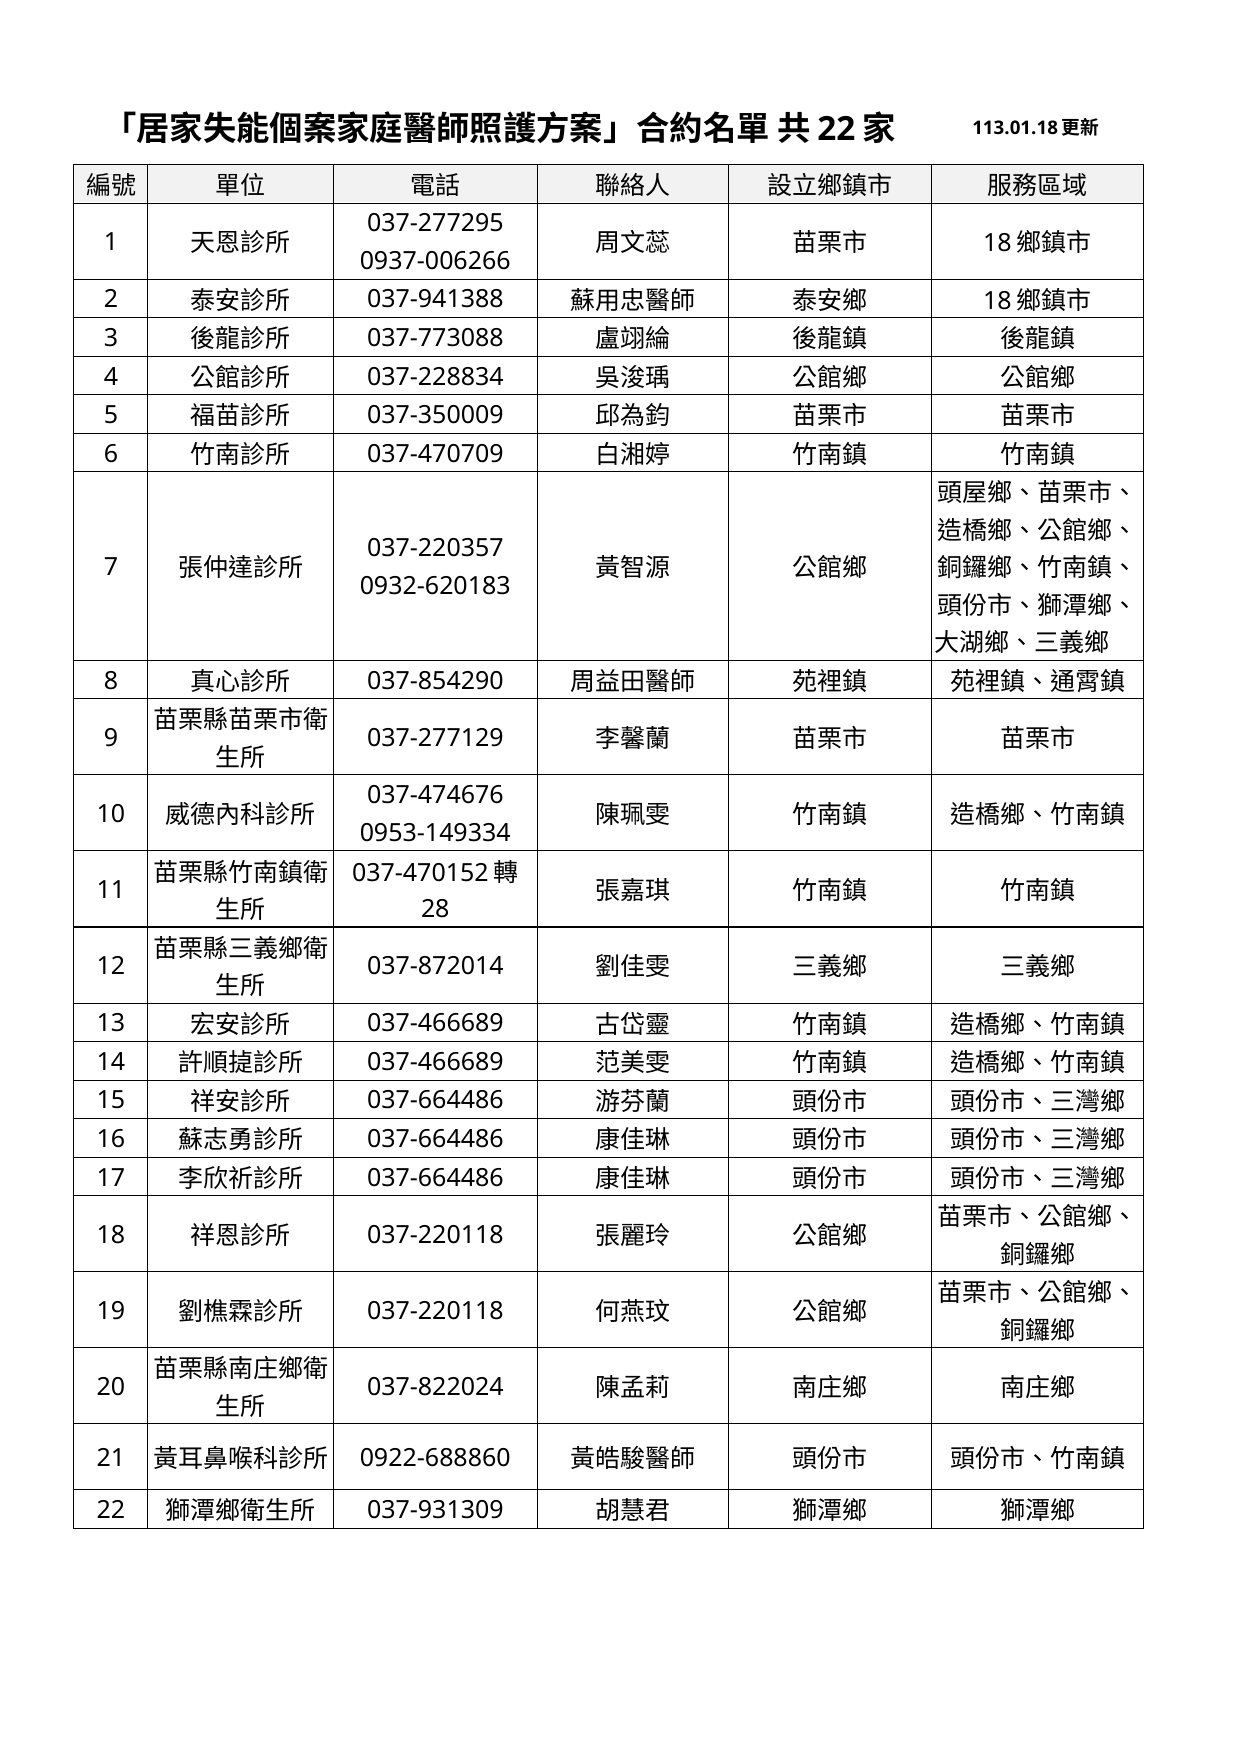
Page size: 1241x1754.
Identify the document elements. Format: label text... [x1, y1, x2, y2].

table_cell 竹南鎮 [729, 1042, 931, 1079]
table_cell 張嘉琪 [538, 851, 728, 926]
table_cell 公館鄉 [729, 472, 931, 660]
table_cell 苗栗市 [729, 699, 931, 774]
table_cell 037-466689 [334, 1042, 537, 1079]
table_cell 祥恩診所 [148, 1196, 333, 1271]
table_cell 037-228834 [334, 357, 537, 394]
table_cell 胡慧君 [538, 1490, 728, 1527]
table_cell 頭份市、三灣鄉 [932, 1158, 1143, 1195]
table_cell 14 [74, 1042, 147, 1079]
table_cell 設立鄉鎮市 [729, 165, 931, 202]
table_cell 7 [74, 472, 147, 660]
table_cell 蘇志勇診所 [148, 1119, 333, 1157]
table_cell 頭份市 [729, 1119, 931, 1157]
table_cell 後龍鎮 [729, 318, 931, 356]
table_cell 9 [74, 699, 147, 774]
table_cell 南庄鄉 [932, 1348, 1143, 1423]
table_cell 游芬蘭 [538, 1081, 728, 1118]
table_cell 037-277129 [334, 699, 537, 774]
table_cell 黃耳鼻喉科診所 [148, 1424, 333, 1489]
table_cell 037-470152轉28 [334, 851, 537, 926]
table_cell 18 [74, 1196, 147, 1271]
table_cell 陳珮雯 [538, 775, 728, 850]
table_cell 苗栗市 [729, 204, 931, 278]
table_cell 三義鄉 [729, 928, 931, 1002]
table_cell 苗栗市 [729, 395, 931, 433]
table_cell 037-664486 [334, 1119, 537, 1157]
table_cell 10 [74, 775, 147, 850]
table_cell 037-474676 0953-149334 [334, 775, 537, 850]
table_cell 陳孟莉 [538, 1348, 728, 1423]
table_cell 苑裡鎮、通霄鎮 [932, 661, 1143, 698]
table_cell 范美雯 [538, 1042, 728, 1079]
table_cell 苗栗市 [932, 395, 1143, 433]
table_cell 苑裡鎮 [729, 661, 931, 698]
table_cell 黃智源 [538, 472, 728, 660]
table_cell 2 [74, 280, 147, 317]
table_cell 康佳琳 [538, 1158, 728, 1195]
table_cell 037-773088 [334, 318, 537, 356]
table_cell 獅潭鄉衛生所 [148, 1490, 333, 1527]
table_cell 竹南鎮 [729, 434, 931, 471]
table_cell 037-872014 [334, 928, 537, 1002]
table_cell 22 [74, 1490, 147, 1527]
table_cell 21 [74, 1424, 147, 1489]
table_cell 李欣祈診所 [148, 1158, 333, 1195]
table_cell 037-470709 [334, 434, 537, 471]
table_cell 037-350009 [334, 395, 537, 433]
table_cell 頭份市、竹南鎮 [932, 1424, 1143, 1489]
table_cell 15 [74, 1081, 147, 1118]
table_cell 周文蕊 [538, 204, 728, 278]
table_cell 頭份市、三灣鄉 [932, 1119, 1143, 1157]
table_cell 苗栗市 [932, 699, 1143, 774]
table_cell 後龍診所 [148, 318, 333, 356]
table_cell 1 [74, 204, 147, 278]
table_cell 苗栗市、公館鄉、銅鑼鄉 [932, 1272, 1143, 1347]
table_cell 16 [74, 1119, 147, 1157]
table_cell 頭份市 [729, 1158, 931, 1195]
table_header 「居家失能個案家庭醫師照護方案」合約名單 共22家 [74, 89, 933, 164]
table_cell 20 [74, 1348, 147, 1423]
table_cell 竹南鎮 [729, 1004, 931, 1041]
table_cell 造橋鄉、竹南鎮 [932, 1042, 1143, 1079]
table_cell 宏安診所 [148, 1004, 333, 1041]
table_cell 頭份市 [729, 1424, 931, 1489]
table_cell 威德內科診所 [148, 775, 333, 850]
table_cell 苗栗縣南庄鄉衛生所 [148, 1348, 333, 1423]
table_cell 康佳琳 [538, 1119, 728, 1157]
table_cell 福苗診所 [148, 395, 333, 433]
table_cell 頭份市、三灣鄉 [932, 1081, 1143, 1118]
table_cell 泰安診所 [148, 280, 333, 317]
table_cell 張麗玲 [538, 1196, 728, 1271]
table_cell 19 [74, 1272, 147, 1347]
table_cell 037-220118 [334, 1196, 537, 1271]
table_cell 李馨蘭 [538, 699, 728, 774]
table_cell 頭份市 [729, 1081, 931, 1118]
table_cell 天恩診所 [148, 204, 333, 278]
table_cell 4 [74, 357, 147, 394]
table_cell 獅潭鄉 [729, 1490, 931, 1527]
table_cell 頭屋鄉、苗栗市、造橋鄉、公館鄉、銅鑼鄉、竹南鎮、頭份市、獅潭鄉、 大湖鄉、三義鄉 [932, 472, 1143, 660]
table_cell 南庄鄉 [729, 1348, 931, 1423]
table_cell 竹南鎮 [729, 775, 931, 850]
table_cell 真心診所 [148, 661, 333, 698]
table_cell 17 [74, 1158, 147, 1195]
table_cell 18鄉鎮市 [932, 280, 1143, 317]
table_cell 8 [74, 661, 147, 698]
table_cell 黃皓駿醫師 [538, 1424, 728, 1489]
table_cell 公館診所 [148, 357, 333, 394]
table_header 113.01.18更新 [933, 89, 1143, 164]
table_cell 竹南鎮 [932, 434, 1143, 471]
table_cell 公館鄉 [729, 1272, 931, 1347]
table_cell 公館鄉 [729, 357, 931, 394]
table_cell 18鄉鎮市 [932, 204, 1143, 278]
table_cell 3 [74, 318, 147, 356]
table_cell 037-931309 [334, 1490, 537, 1527]
table_cell 劉佳雯 [538, 928, 728, 1002]
table_cell 竹南鎮 [729, 851, 931, 926]
table_cell 037-466689 [334, 1004, 537, 1041]
table_cell 037-822024 [334, 1348, 537, 1423]
table_cell 竹南診所 [148, 434, 333, 471]
table_cell 聯絡人 [538, 165, 728, 202]
table_cell 公館鄉 [932, 357, 1143, 394]
table_cell 後龍鎮 [932, 318, 1143, 356]
table_cell 造橋鄉、竹南鎮 [932, 1004, 1143, 1041]
table_cell 何燕玟 [538, 1272, 728, 1347]
table_cell 盧翊綸 [538, 318, 728, 356]
table_cell 蘇用忠醫師 [538, 280, 728, 317]
table_cell 6 [74, 434, 147, 471]
table_cell 白湘婷 [538, 434, 728, 471]
table_cell 苗栗縣竹南鎮衛生所 [148, 851, 333, 926]
table_cell 祥安診所 [148, 1081, 333, 1118]
table_cell 泰安鄉 [729, 280, 931, 317]
table_cell 竹南鎮 [932, 851, 1143, 926]
table_cell 037-664486 [334, 1081, 537, 1118]
table_cell 13 [74, 1004, 147, 1041]
table_cell 獅潭鄉 [932, 1490, 1143, 1527]
table_cell 劉樵霖診所 [148, 1272, 333, 1347]
table_cell 12 [74, 928, 147, 1002]
table_cell 公館鄉 [729, 1196, 931, 1271]
table_cell 037-277295 0937-006266 [334, 204, 537, 278]
table_cell 037-664486 [334, 1158, 537, 1195]
table_cell 037-941388 [334, 280, 537, 317]
table_cell 周益田醫師 [538, 661, 728, 698]
table_cell 苗栗市、公館鄉、銅鑼鄉 [932, 1196, 1143, 1271]
table_cell 單位 [148, 165, 333, 202]
table_cell 張仲達診所 [148, 472, 333, 660]
table_cell 編號 [74, 165, 147, 202]
table_cell 苗栗縣苗栗市衛生所 [148, 699, 333, 774]
table_cell 服務區域 [932, 165, 1143, 202]
table_cell 037-854290 [334, 661, 537, 698]
table_cell 11 [74, 851, 147, 926]
table_cell 5 [74, 395, 147, 433]
table_cell 造橋鄉、竹南鎮 [932, 775, 1143, 850]
table_cell 037-220118 [334, 1272, 537, 1347]
table_cell 吳浚瑀 [538, 357, 728, 394]
table_cell 037-220357 0932-620183 [334, 472, 537, 660]
table_cell 許順㨗診所 [148, 1042, 333, 1079]
table_cell 0922-688860 [334, 1424, 537, 1489]
table_cell 古岱靈 [538, 1004, 728, 1041]
table_cell 三義鄉 [932, 928, 1143, 1002]
table_cell 邱為鈞 [538, 395, 728, 433]
table_cell 電話 [334, 165, 537, 202]
table_cell 苗栗縣三義鄉衛生所 [148, 928, 333, 1002]
